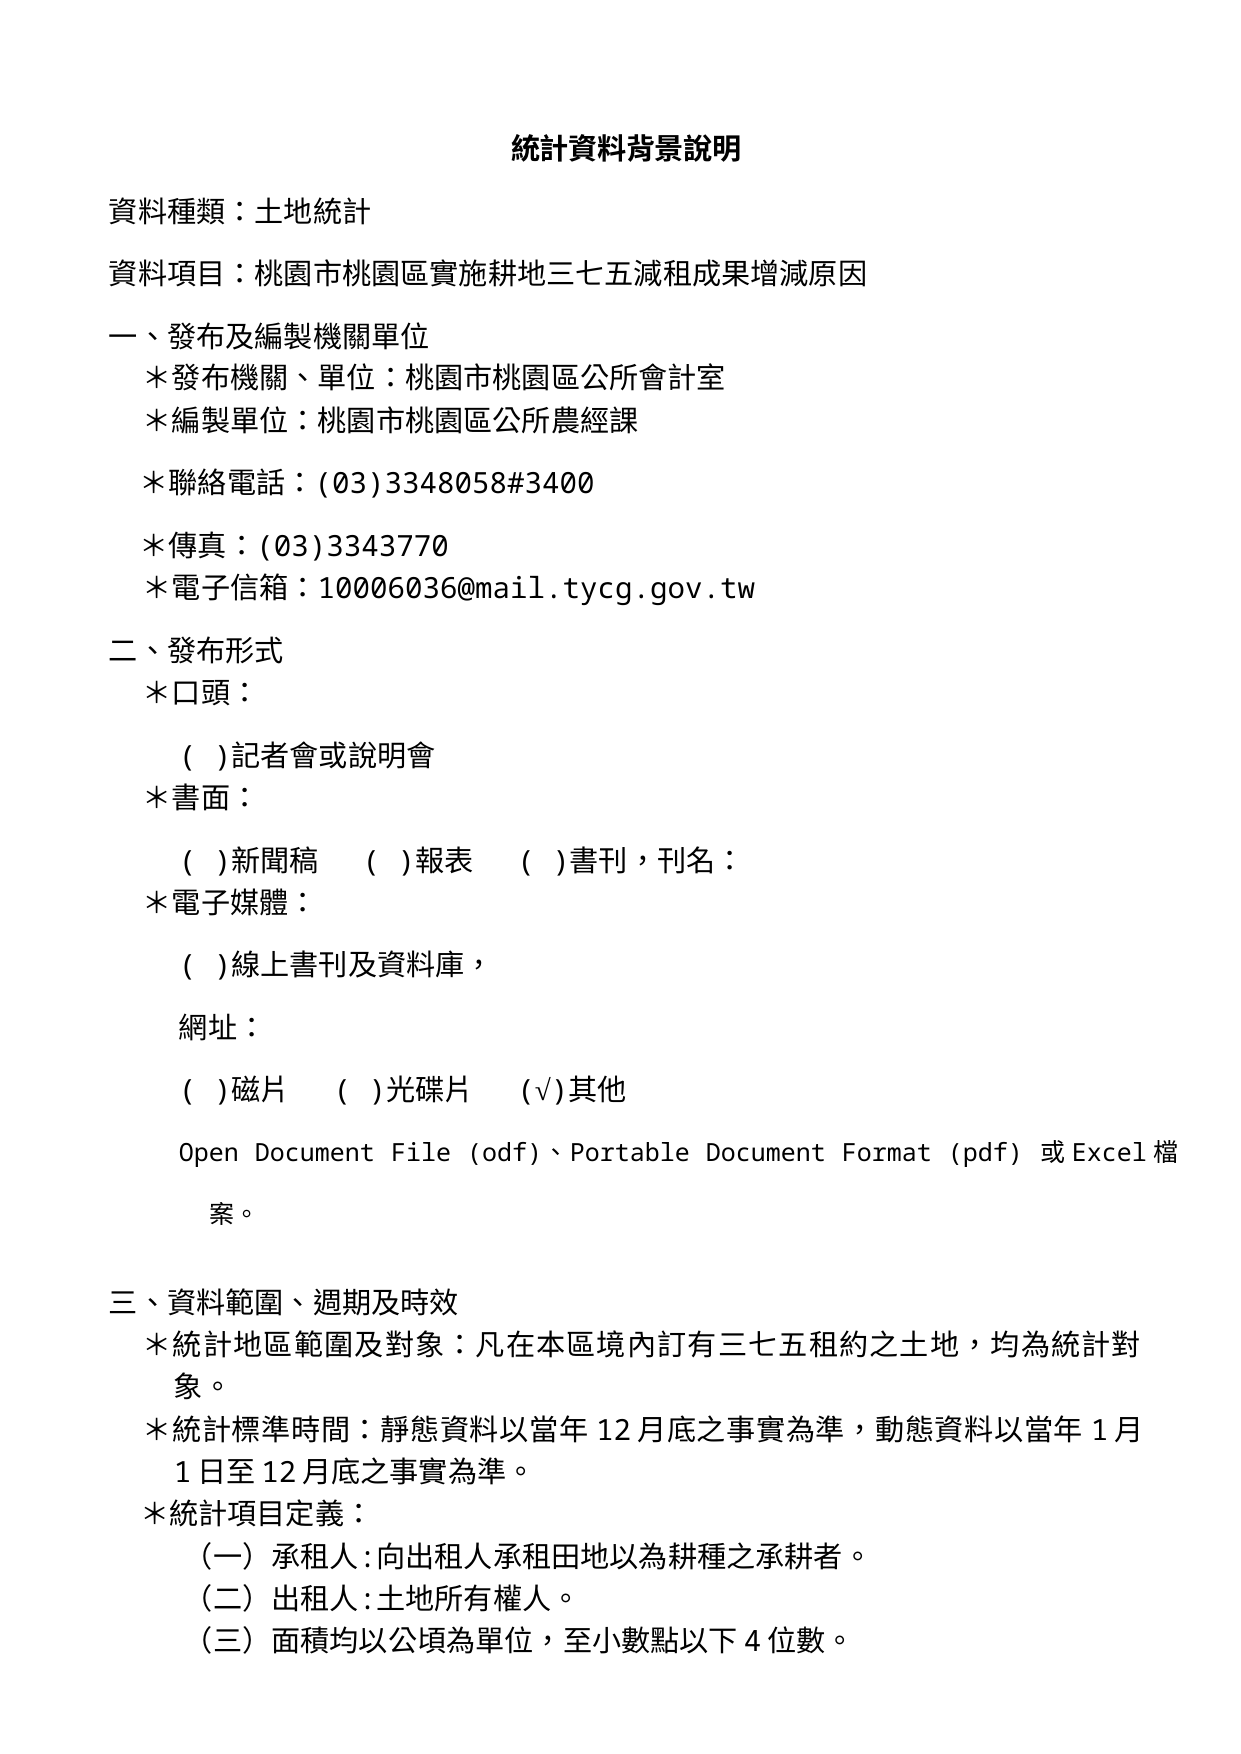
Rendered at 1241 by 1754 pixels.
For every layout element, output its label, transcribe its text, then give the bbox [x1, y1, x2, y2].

table_header 統計資料背景說明 資料種類：土地統計 資料項目：桃園市桃園區實施耕地三七五減租成果增減原因 一、發布及編製機關單位 ＊發布機關、單位：桃園市桃園區公所會計室 ＊編製單位：桃園市桃園區公所農經課 ＊聯絡電話：(03)3348058#3400 ＊傳真：(03)3343770 ＊電子信箱：10006036@mail.tycg.gov.tw 二、發布形式 ＊口頭： ( )記者會或說明會 ＊書面： ( )新聞稿 ( )報表 ( )書刊，刊名： ＊電子媒體： ( )線上書刊及資料庫， 網址： ( )磁片 ( )光碟片 (√)其他 Open Document File (odf)、Portable Document Format (pdf) 或Excel檔案。 三、資料範圍、週期及時效 ＊統計地區範圍及對象：凡在本區境內訂有三七五租約之土地，均為統計對象。 ＊統計標準時間：靜態資料以當年12月底之事實為準，動態資料以當年1月1日至12月底之事實為準。 ＊統計項目定義： （一）承租人:向出租人承租田地以為耕種之承耕者。 （二）出租人:土地所有權人。 （三）面積均以公頃為單位，至小數點以下4位數。 （四）增加原因計有：1.新訂租約、2.租約變更、3.分(補)訂租約、4.農(市)地重劃變更、5.更正、6.其他。 （五）減少原因計有：1.承租人承買、2.收回變更使用、3.軍公徵收及公共設施使用、4.租約變更、5.收回自耕、6.終止(註銷)租約、7. 農(市)地重劃變更、8.權屬變更、9.更正、10.其他。 ＊統計單位：人、筆、件、公頃。 ＊統計分類： （一）按增減原因分。 （二）按承租人人數、出租人人數、土地筆數、租約件數及租約面積分。 ＊發布週期(指資料編製或產生之頻率，如月、季、年等)：年。 ＊時效(指統計標準時間至資料發布時間之間隔時間)：15日。 ＊資料變革：無。 四、公開資料發布訊息 ＊預告發布日期(含預告方式及週期)：每年終了15日(原訂預告發布日期如遇例假日或國定假日則延至下一個工作日發布)。 ＊同步發送單位(說明資料發布時同步發送之單位或可同步查得該資料之網址)：桃園市政府地政局。 五、資料品質 ＊統計指標編製方法與資料來源說明：依據本公所農經課資料彙編。 ＊統計資料交叉查核及確保資料合理性之機制(說明各項資料之相互關係及不同資料來源之相關統計差異性)：紙本紀錄與資訊檔案交叉查核。 六、須注意及預定改變之事項(說明預定修正之資料、定義、統計方法等及其修正原因)：無。 七、其他事項：無。 [98, 105, 1155, 1660]
